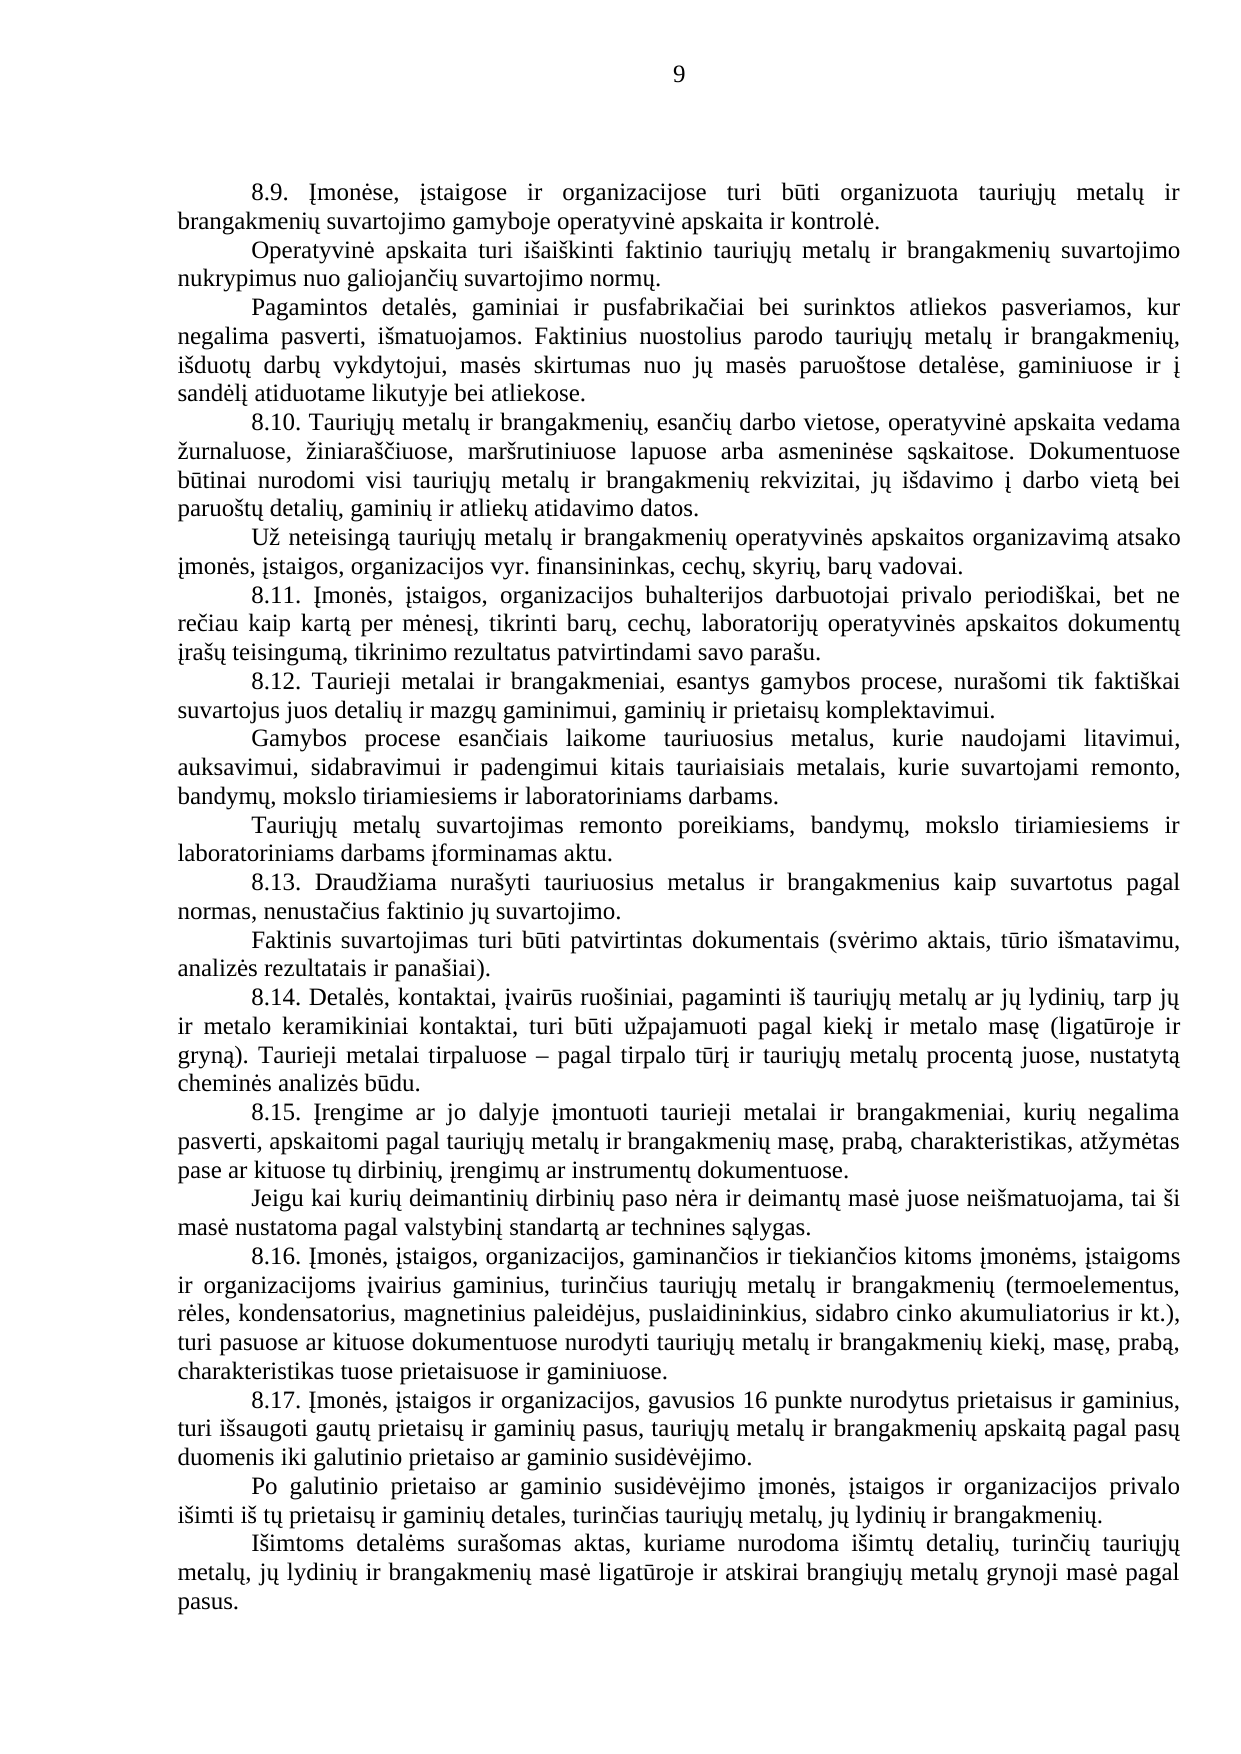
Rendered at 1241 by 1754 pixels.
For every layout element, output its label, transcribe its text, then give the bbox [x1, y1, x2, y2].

text 8.16. Įmonės, įstaigos, organizacijos, gaminančios ir tiekiančios kitoms įmonėms, įstaigoms ir organizacijoms įvairius gaminius, turinčius tauriųjų metalų ir brangakmenių (termoelementus, rėles, kondensatorius, magnetinius paleidėjus, puslaidininkius, sidabro cinko akumuliatorius ir kt.), turi pasuose ar kituose dokumentuose nurodyti tauriųjų metalų ir brangakmenių kiekį, masę, prabą, charakteristikas tuose prietaisuose ir gaminiuose. [177, 1241, 1181, 1385]
text Operatyvinė apskaita turi išaiškinti faktinio tauriųjų metalų ir brangakmenių suvartojimo nukrypimus nuo galiojančių suvartojimo normų. [177, 235, 1181, 292]
text Už neteisingą tauriųjų metalų ir brangakmenių operatyvinės apskaitos organizavimą atsako įmonės, įstaigos, organizacijos vyr. finansininkas, cechų, skyrių, barų vadovai. [177, 522, 1181, 580]
text 8.11. Įmonės, įstaigos, organizacijos buhalterijos darbuotojai privalo periodiškai, bet ne rečiau kaip kartą per mėnesį, tikrinti barų, cechų, laboratorijų operatyvinės apskaitos dokumentų įrašų teisingumą, tikrinimo rezultatus patvirtindami savo parašu. [177, 580, 1181, 666]
text 8.15. Įrengime ar jo dalyje įmontuoti taurieji metalai ir brangakmeniai, kurių negalima pasverti, apskaitomi pagal tauriųjų metalų ir brangakmenių masę, prabą, charakteristikas, atžymėtas pase ar kituose tų dirbinių, įrengimų ar instrumentų dokumentuose. [177, 1097, 1181, 1183]
text Faktinis suvartojimas turi būti patvirtintas dokumentais (svėrimo aktais, tūrio išmatavimu, analizės rezultatais ir panašiai). [177, 925, 1181, 982]
text Išimtoms detalėms surašomas aktas, kuriame nurodoma išimtų detalių, turinčių tauriųjų metalų, jų lydinių ir brangakmenių masė ligatūroje ir atskirai brangiųjų metalų grynoji masė pagal pasus. [177, 1528, 1181, 1615]
text Pagamintos detalės, gaminiai ir pusfabrikačiai bei surinktos atliekos pasveriamos, kur negalima pasverti, išmatuojamos. Faktinius nuostolius parodo tauriųjų metalų ir brangakmenių, išduotų darbų vykdytojui, masės skirtumas nuo jų masės paruoštose detalėse, gaminiuose ir į sandėlį atiduotame likutyje bei atliekose. [177, 292, 1181, 407]
text 8.13. Draudžiama nurašyti tauriuosius metalus ir brangakmenius kaip suvartotus pagal normas, nenustačius faktinio jų suvartojimo. [177, 867, 1181, 925]
text 8.10. Tauriųjų metalų ir brangakmenių, esančių darbo vietose, operatyvinė apskaita vedama žurnaluose, žiniaraščiuose, maršrutiniuose lapuose arba asmeninėse sąskaitose. Dokumentuose būtinai nurodomi visi tauriųjų metalų ir brangakmenių rekvizitai, jų išdavimo į darbo vietą bei paruoštų detalių, gaminių ir atliekų atidavimo datos. [177, 407, 1181, 522]
text 8.17. Įmonės, įstaigos ir organizacijos, gavusios 16 punkte nurodytus prietaisus ir gaminius, turi išsaugoti gautų prietaisų ir gaminių pasus, tauriųjų metalų ir brangakmenių apskaitą pagal pasų duomenis iki galutinio prietaiso ar gaminio susidėvėjimo. [177, 1385, 1181, 1471]
text Gamybos procese esančiais laikome tauriuosius metalus, kurie naudojami litavimui, auksavimui, sidabravimui ir padengimui kitais tauriaisiais metalais, kurie suvartojami remonto, bandymų, mokslo tiriamiesiems ir laboratoriniams darbams. [177, 723, 1181, 810]
text Jeigu kai kurių deimantinių dirbinių paso nėra ir deimantų masė juose neišmatuojama, tai ši masė nustatoma pagal valstybinį standartą ar technines sąlygas. [177, 1183, 1181, 1241]
text 8.9. Įmonėse, įstaigose ir organizacijose turi būti organizuota tauriųjų metalų ir brangakmenių suvartojimo gamyboje operatyvinė apskaita ir kontrolė. [177, 177, 1181, 235]
text 8.12. Taurieji metalai ir brangakmeniai, esantys gamybos procese, nurašomi tik faktiškai suvartojus juos detalių ir mazgų gaminimui, gaminių ir prietaisų komplektavimui. [177, 666, 1181, 723]
text Tauriųjų metalų suvartojimas remonto poreikiams, bandymų, mokslo tiriamiesiems ir laboratoriniams darbams įforminamas aktu. [177, 810, 1181, 867]
text Po galutinio prietaiso ar gaminio susidėvėjimo įmonės, įstaigos ir organizacijos privalo išimti iš tų prietaisų ir gaminių detales, turinčias tauriųjų metalų, jų lydinių ir brangakmenių. [177, 1471, 1181, 1528]
text 8.14. Detalės, kontaktai, įvairūs ruošiniai, pagaminti iš tauriųjų metalų ar jų lydinių, tarp jų ir metalo keramikiniai kontaktai, turi būti užpajamuoti pagal kiekį ir metalo masę (ligatūroje ir gryną). Taurieji metalai tirpaluose – pagal tirpalo tūrį ir tauriųjų metalų procentą juose, nustatytą cheminės analizės būdu. [177, 982, 1181, 1097]
